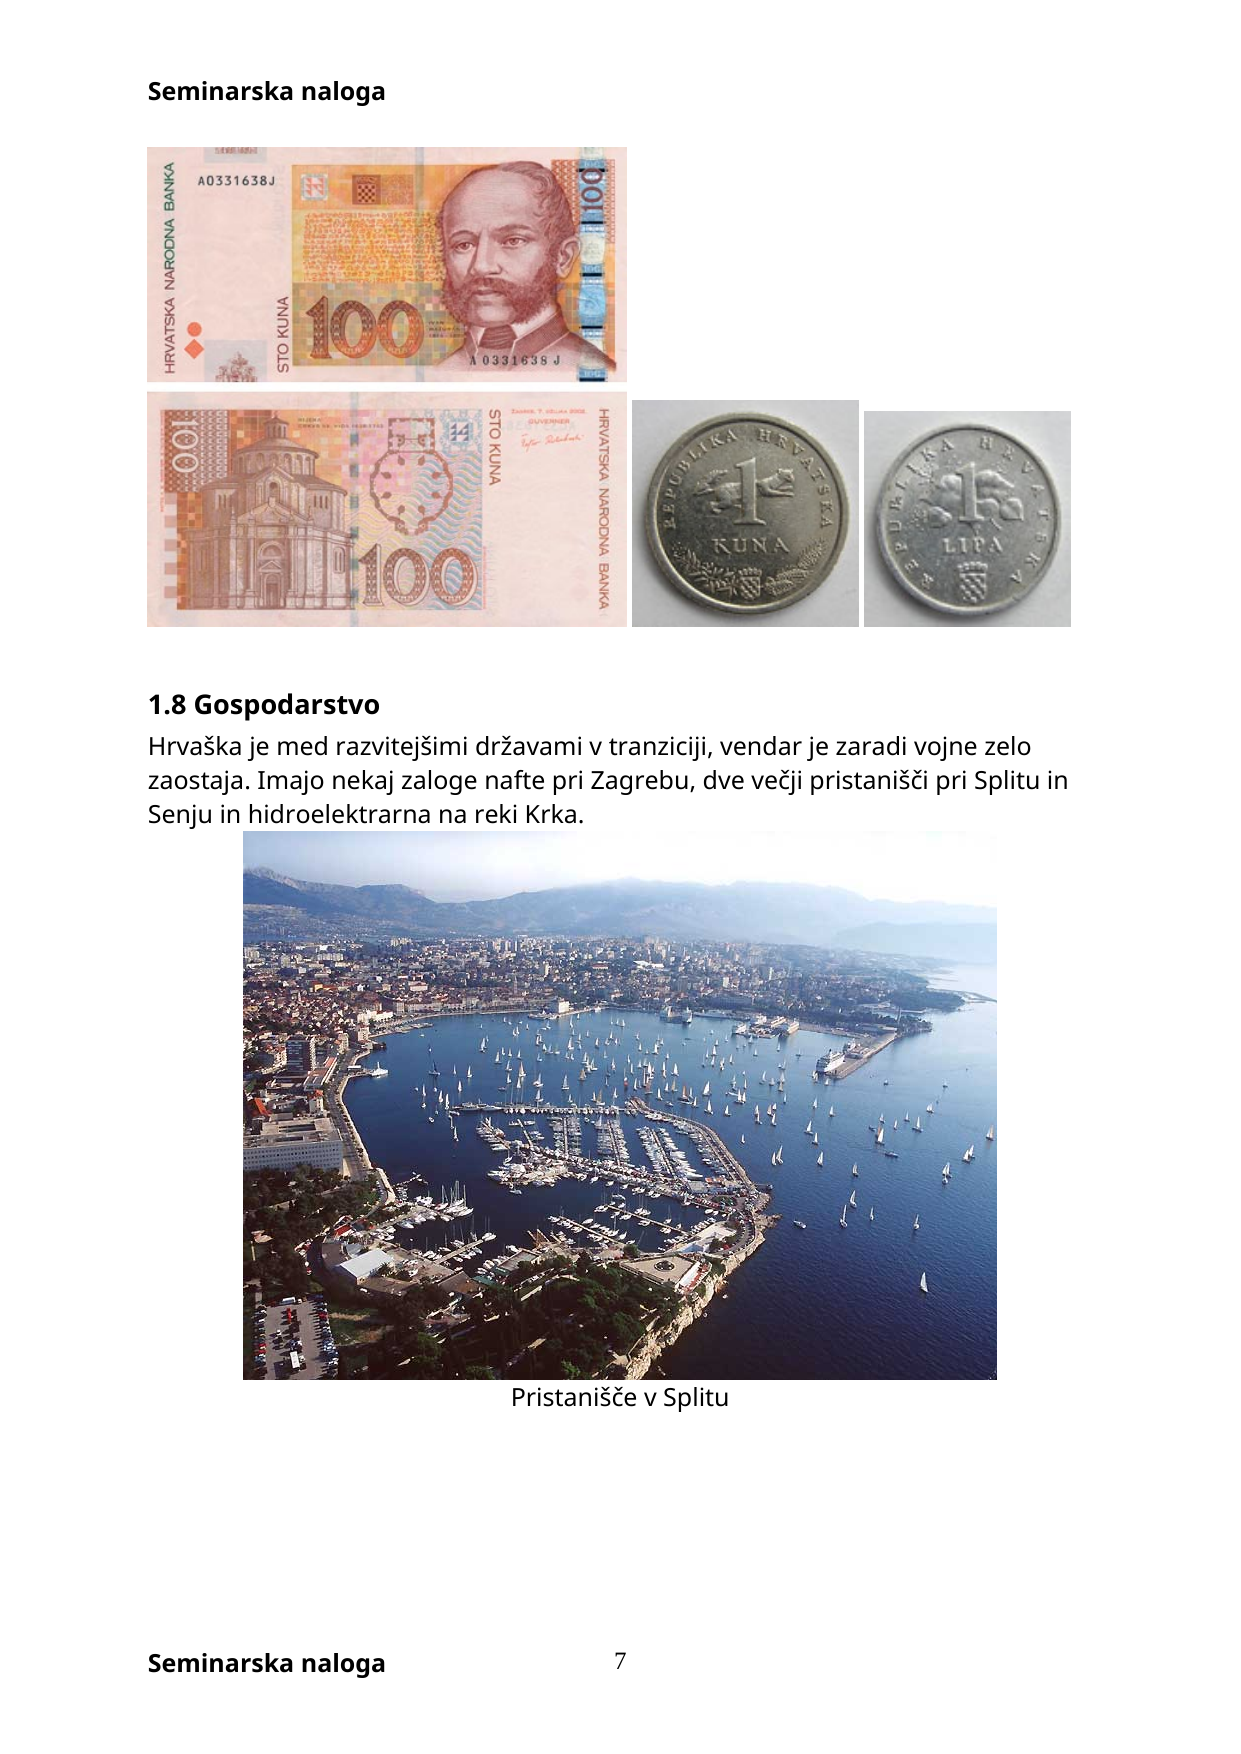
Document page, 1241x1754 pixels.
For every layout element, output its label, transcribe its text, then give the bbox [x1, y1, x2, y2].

text Hrvaška je med razvitejšimi državami v tranziciji, vendar je zaradi vojne zelo zaostaja. Imajo nekaj zaloge nafte pri Zagrebu, dve večji pristanišči pri Splitu in Senju in hidroelektrarna na reki Krka. [148, 729, 1093, 831]
picture [243, 831, 997, 1380]
subtitle 1.8 Gospodarstvo [148, 686, 1093, 723]
text Pristanišče v Splitu [148, 1380, 1093, 1414]
picture [632, 400, 859, 627]
picture [864, 411, 1071, 627]
picture [147, 147, 627, 627]
